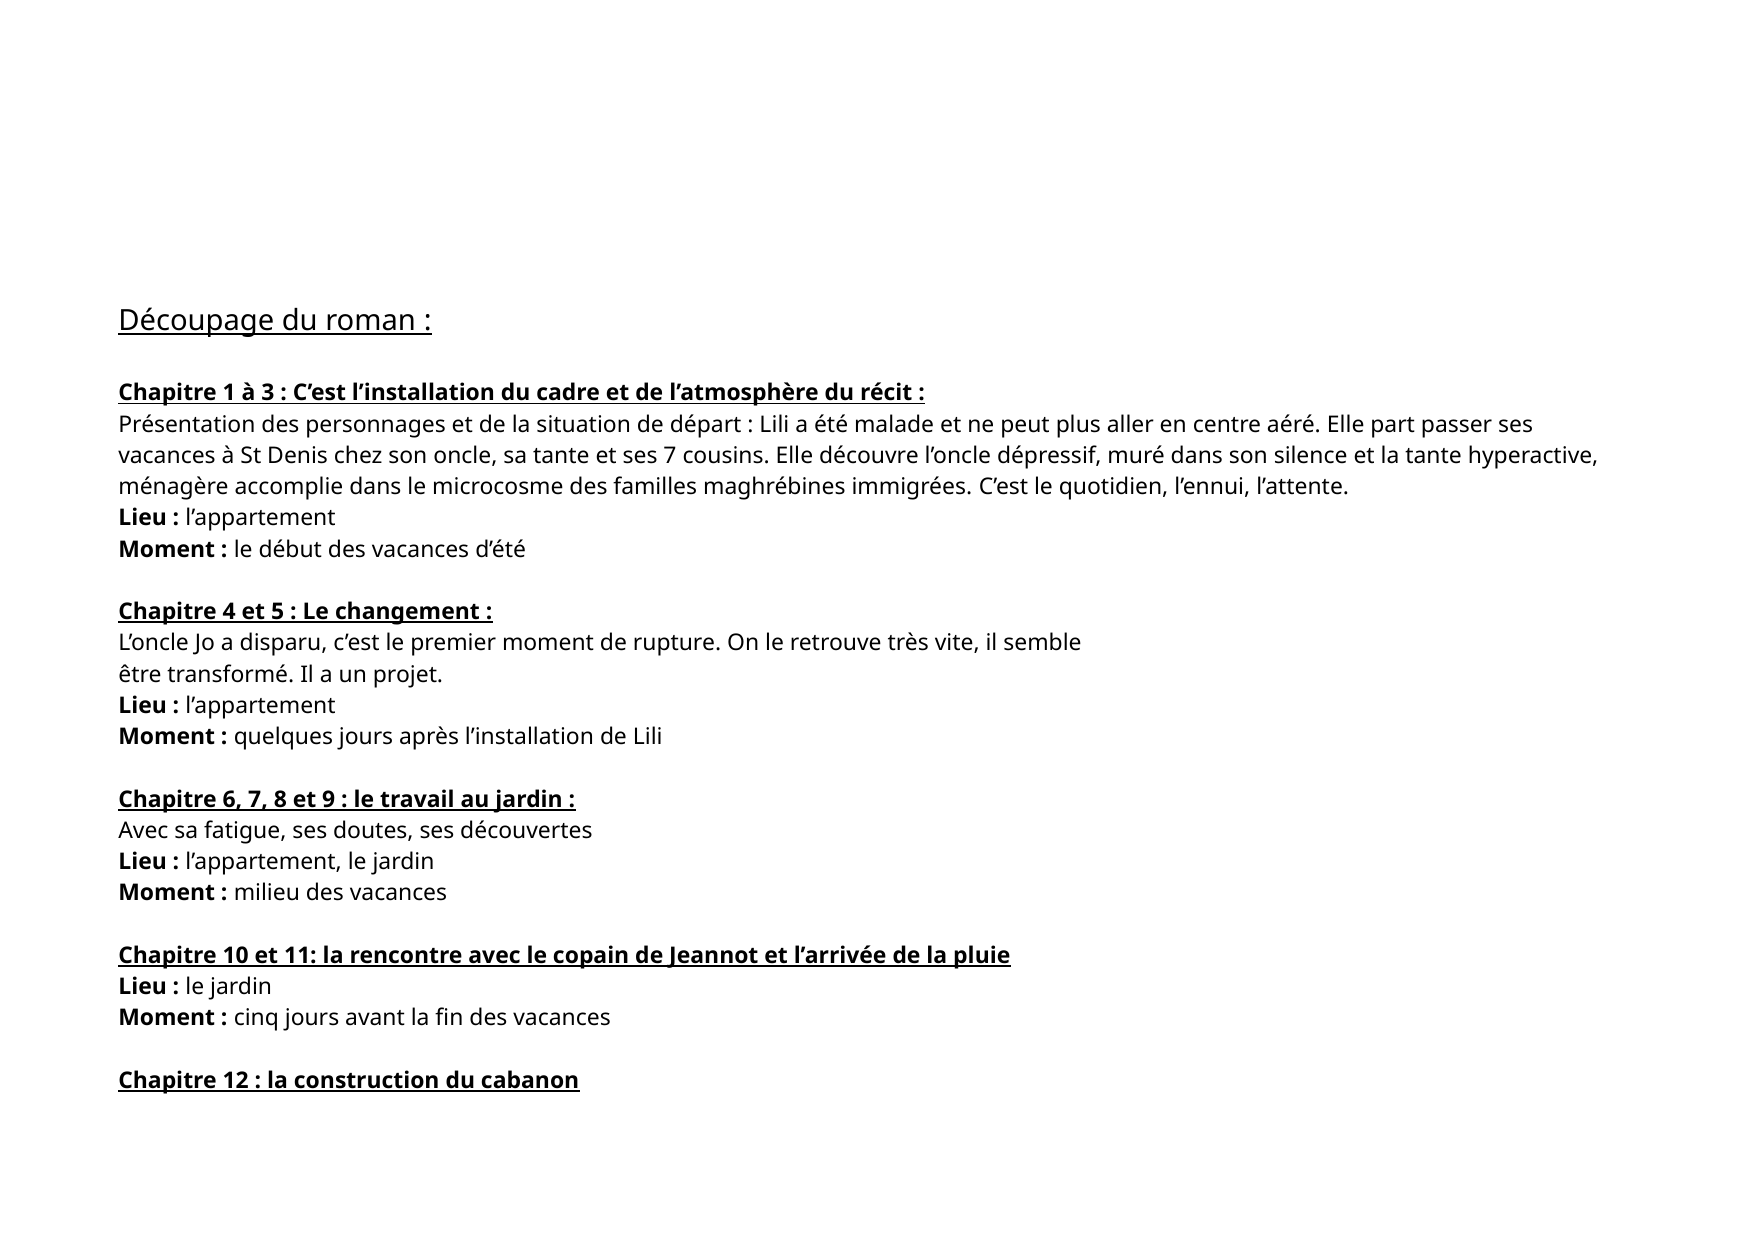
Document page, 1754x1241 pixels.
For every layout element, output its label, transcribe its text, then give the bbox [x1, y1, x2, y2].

text Avec sa fatigue, ses doutes, ses découvertes [118, 814, 1636, 845]
text Découpage du roman : [118, 300, 1636, 339]
text être transformé. Il a un projet. [118, 657, 1636, 689]
text Moment : le début des vacances d’été [118, 532, 1636, 564]
text Chapitre 4 et 5 : Le changement : [118, 595, 1636, 626]
text Chapitre 6, 7, 8 et 9 : le travail au jardin : [118, 782, 1636, 814]
text Chapitre 1 à 3 : C’est l’installation du cadre et de l’atmosphère du récit : [118, 376, 1636, 407]
text Lieu : l’appartement [118, 501, 1636, 532]
text Chapitre 10 et 11: la rencontre avec le copain de Jeannot et l’arrivée de la pluie [118, 939, 1636, 970]
text Moment : cinq jours avant la fin des vacances [118, 1001, 1636, 1032]
text Moment : quelques jours après l’installation de Lili [118, 720, 1636, 751]
text Lieu : le jardin [118, 970, 1636, 1001]
text Lieu : l’appartement, le jardin [118, 845, 1636, 876]
text Présentation des personnages et de la situation de départ : Lili a été malade et ne peut plus aller en centre aéré. Elle part passer ses vacances à St Denis chez son oncle, sa tante et ses 7 cousins. Elle découvre l’oncle dépressif, muré dans son silence et la tante hyperactive, ménagère accomplie dans le microcosme des familles maghrébines immigrées. C’est le quotidien, l’ennui, l’attente. [118, 407, 1636, 501]
text L’oncle Jo a disparu, c’est le premier moment de rupture. On le retrouve très vite, il semble [118, 626, 1636, 657]
text Moment : milieu des vacances [118, 876, 1636, 907]
text Chapitre 12 : la construction du cabanon [118, 1064, 1636, 1095]
text Lieu : l’appartement [118, 689, 1636, 720]
